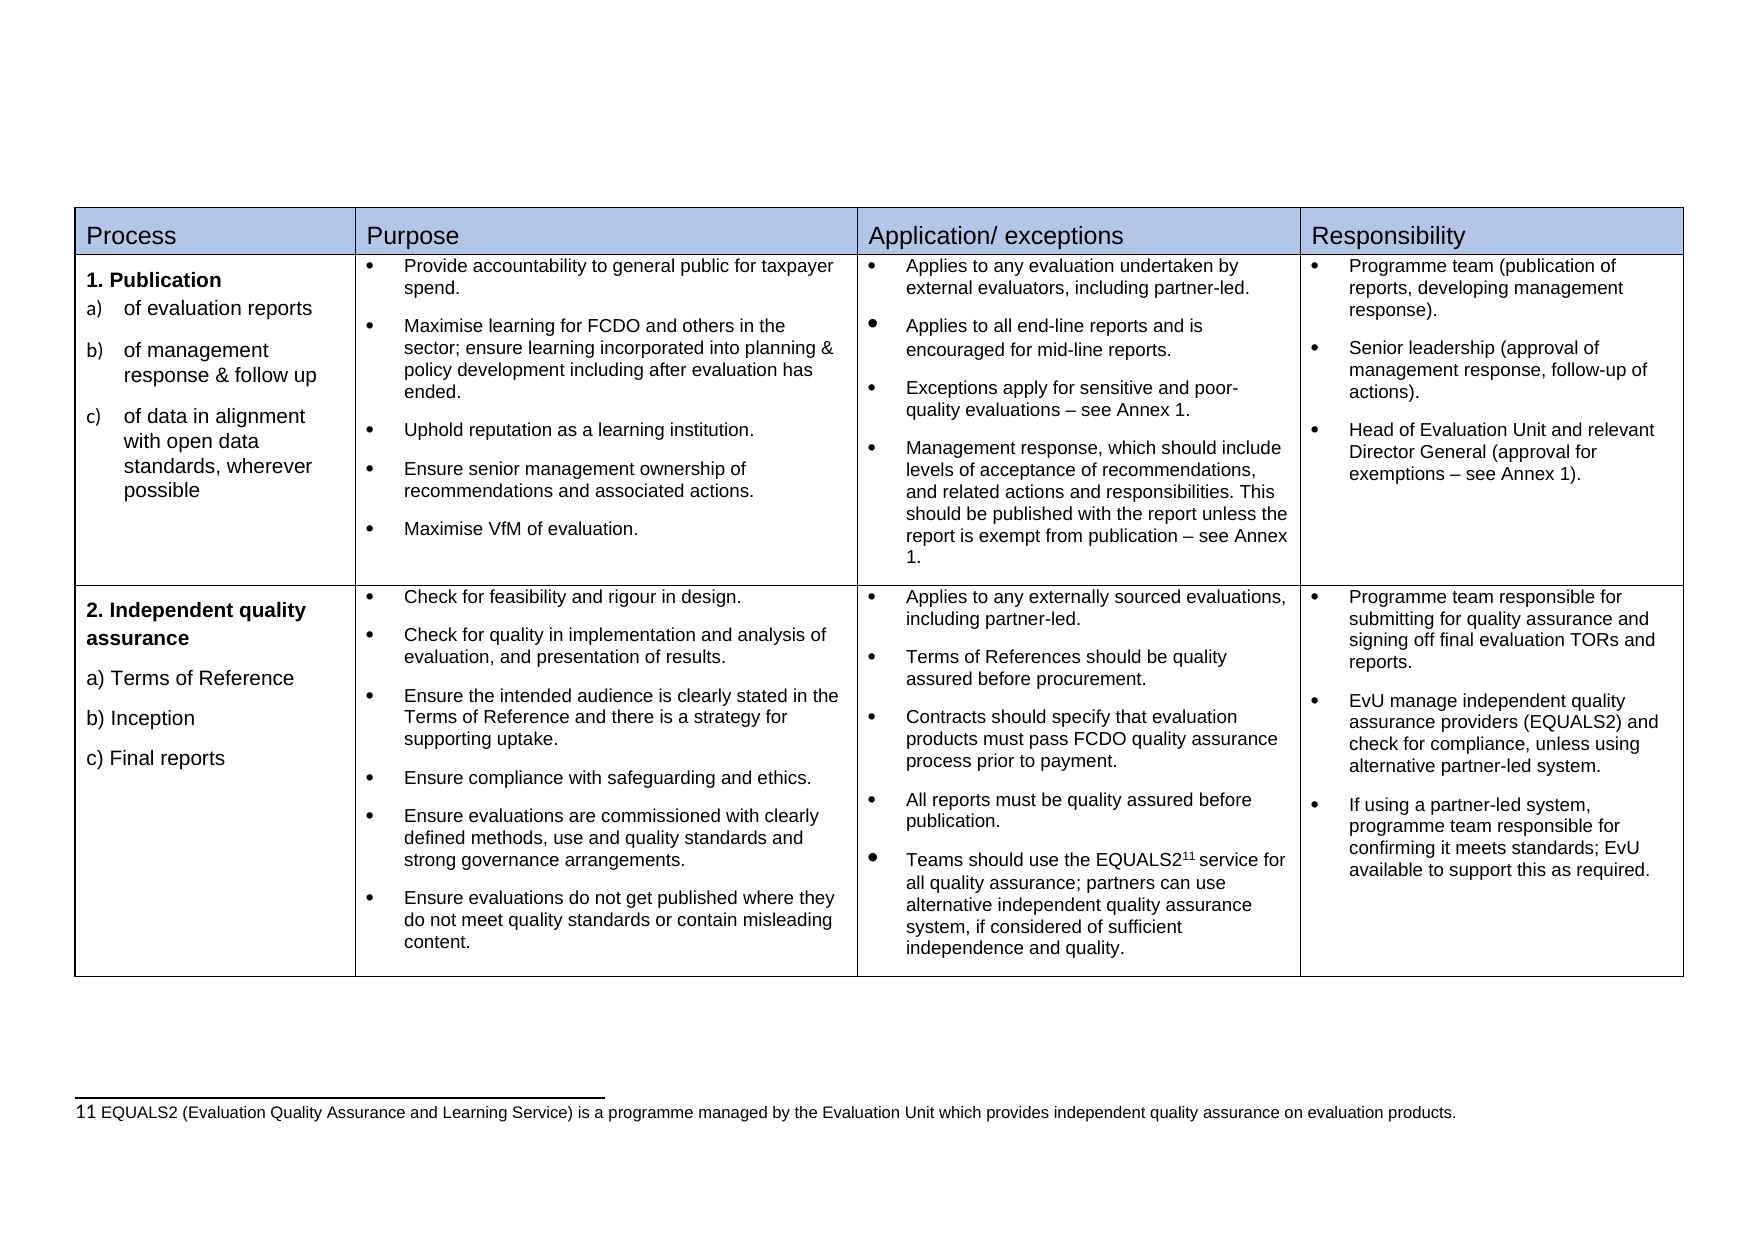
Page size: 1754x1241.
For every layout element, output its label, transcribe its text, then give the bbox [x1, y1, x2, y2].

table_cell 1. Publication of evaluation reports of management response & follow up of data in alignment with open data standards, wherever possible [76, 255, 355, 584]
table_cell Provide accountability to general public for taxpayer spend. Maximise learning for FCDO and others in the sector; ensure learning incorporated into planning & policy development including after evaluation has ended. Uphold reputation as a learning institution. Ensure senior management ownership of recommendations and associated actions. Maximise VfM of evaluation. [356, 255, 857, 584]
table_header Application/ exceptions [858, 208, 1300, 254]
table_header Responsibility [1301, 208, 1683, 254]
table_cell Programme team responsible for submitting for quality assurance and signing off final evaluation TORs and reports. EvU manage independent quality assurance providers (EQUALS2) and check for compliance, unless using alternative partner-led system. If using a partner-led system, programme team responsible for confirming it meets standards; EvU available to support this as required. [1301, 586, 1683, 976]
table_cell Applies to any evaluation undertaken by external evaluators, including partner-led. Applies to all end-line reports and is encouraged for mid-line reports. Exceptions apply for sensitive and poor-quality evaluations – see Annex 1. Management response, which should include levels of acceptance of recommendations, and related actions and responsibilities. This should be published with the report unless the report is exempt from publication – see Annex 1. [858, 255, 1300, 584]
table_cell Applies to any externally sourced evaluations, including partner-led. Terms of References should be quality assured before procurement. Contracts should specify that evaluation products must pass FCDO quality assurance process prior to payment. All reports must be quality assured before publication. Teams should use the EQUALS2 service for all quality assurance; partners can use alternative independent quality assurance system, if considered of sufficient independence and quality. [858, 586, 1300, 976]
table_cell Check for feasibility and rigour in design. Check for quality in implementation and analysis of evaluation, and presentation of results. Ensure the intended audience is clearly stated in the Terms of Reference and there is a strategy for supporting uptake. Ensure compliance with safeguarding and ethics. Ensure evaluations are commissioned with clearly defined methods, use and quality standards and strong governance arrangements. Ensure evaluations do not get published where they do not meet quality standards or contain misleading content. [356, 586, 857, 976]
table_cell 2. Independent quality assurance a) Terms of Reference b) Inception c) Final reports [76, 586, 355, 976]
table_header Process [76, 208, 355, 254]
table_header Purpose [356, 208, 857, 254]
table_cell Programme team (publication of reports, developing management response). Senior leadership (approval of management response, follow-up of actions). Head of Evaluation Unit and relevant Director General (approval for exemptions – see Annex 1). [1301, 255, 1683, 584]
